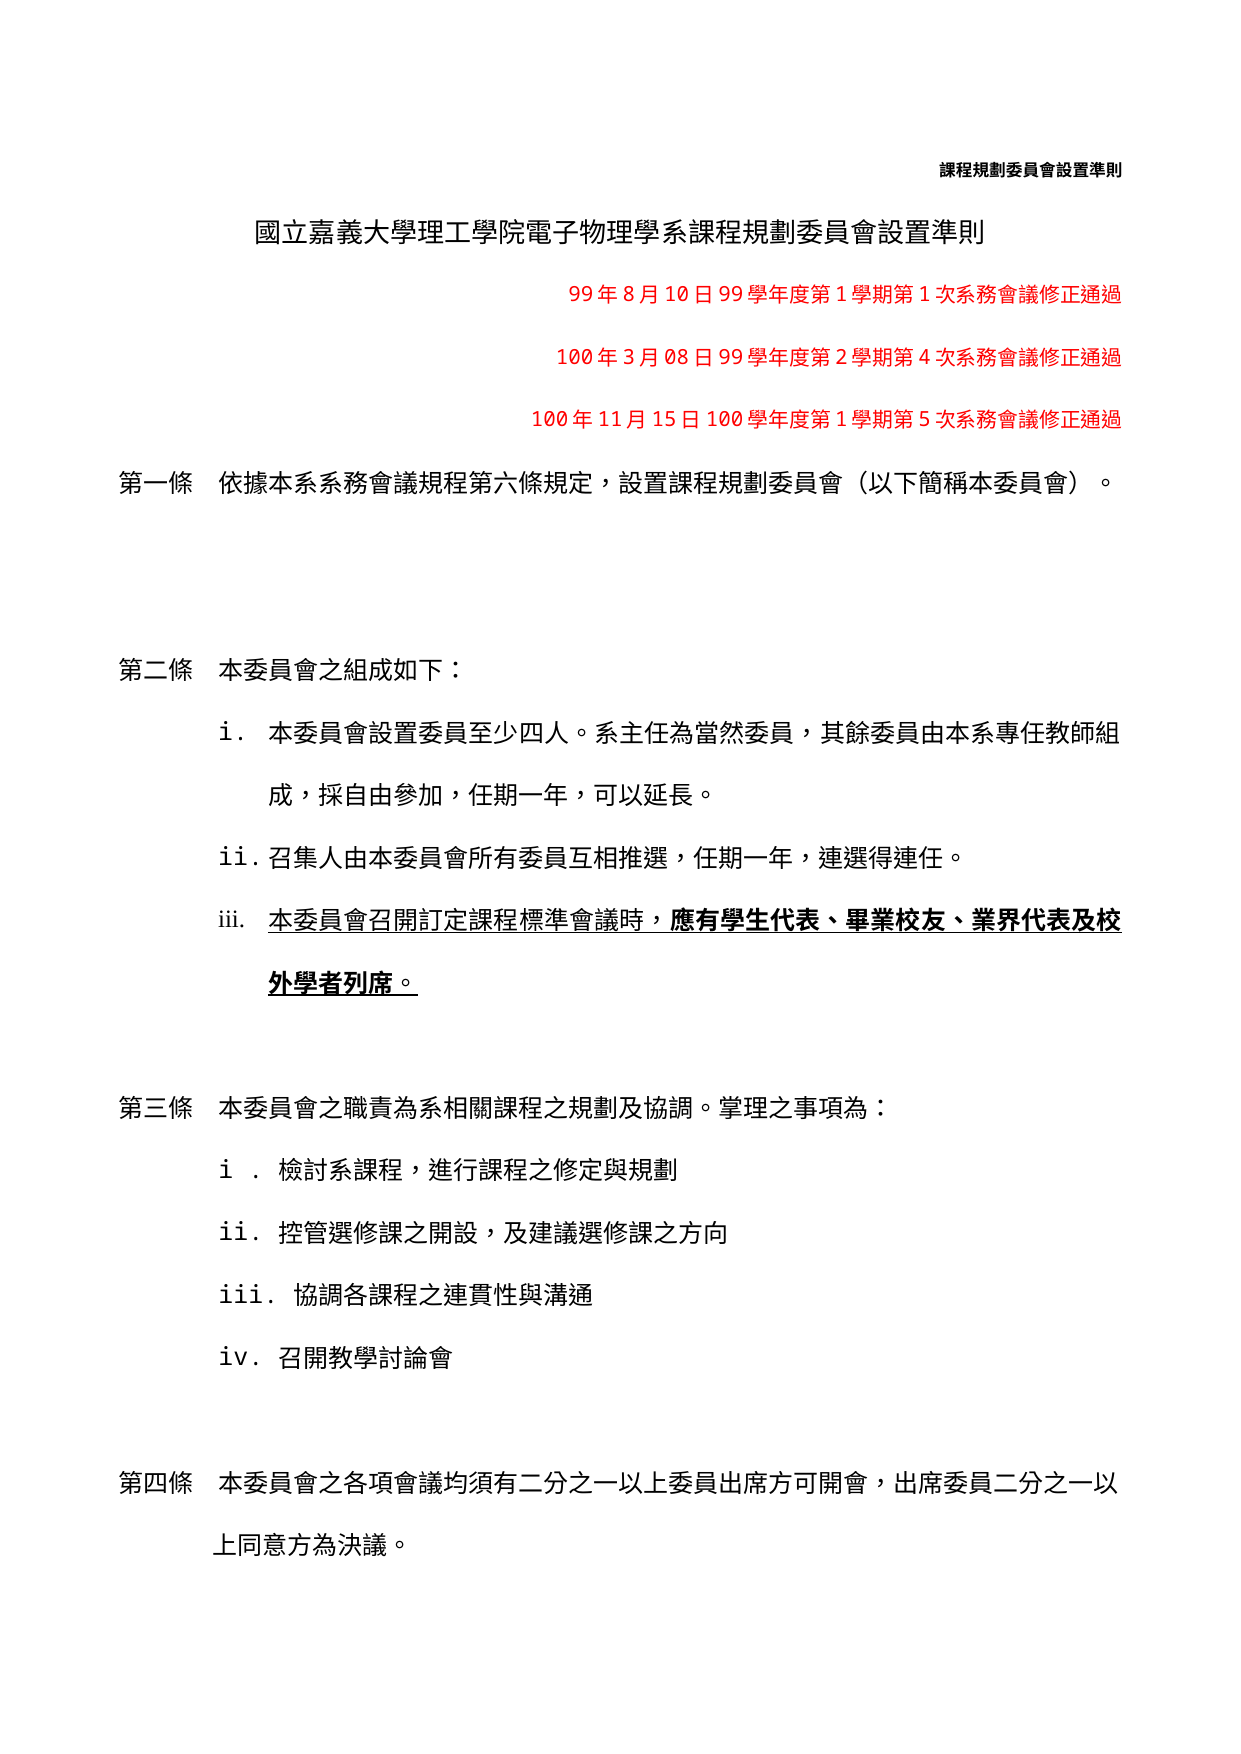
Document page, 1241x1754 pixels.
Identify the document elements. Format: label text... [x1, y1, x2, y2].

text 99年8月10日99學年度第1學期第1次系務會議修正通過 [118, 252, 1122, 314]
text ii. 控管選修課之開設，及建議選修課之方向 [118, 1189, 1122, 1252]
text 第三條 本委員會之職責為系相關課程之規劃及協調。掌理之事項為： [118, 1064, 1122, 1127]
text iv. 召開教學討論會 [218, 1314, 1122, 1377]
text 100年11月15日100學年度第1學期第5次系務會議修正通過 [118, 377, 1122, 439]
text 第四條 本委員會之各項會議均須有二分之一以上委員出席方可開會，出席委員二分之一以上同意方為決議。 [118, 1439, 1122, 1564]
text iii. 協調各課程之連貫性與溝通 [168, 1252, 1122, 1314]
text 國立嘉義大學理工學院電子物理學系課程規劃委員會設置準則 [118, 189, 1122, 252]
text i . 檢討系課程，進行課程之修定與規劃 [218, 1127, 1122, 1189]
text 第二條 本委員會之組成如下： [118, 627, 1122, 689]
text 100年3月08日99學年度第2學期第4次系務會議修正通過 [118, 314, 1122, 377]
list 本委員會召開訂定課程標準會議時，應有學生代表、畢業校友、業界代表及校外學者列席。 [218, 877, 1122, 1002]
list 召集人由本委員會所有委員互相推選，任期一年，連選得連任。 [218, 814, 1122, 877]
text 課程規劃委員會設置準則 [118, 127, 1122, 189]
text 第一條 依據本系系務會議規程第六條規定，設置課程規劃委員會（以下簡稱本委員會）。 [118, 439, 1122, 502]
list 本委員會設置委員至少四人。系主任為當然委員，其餘委員由本系專任教師組成，採自由參加，任期一年，可以延長。 [218, 689, 1122, 814]
